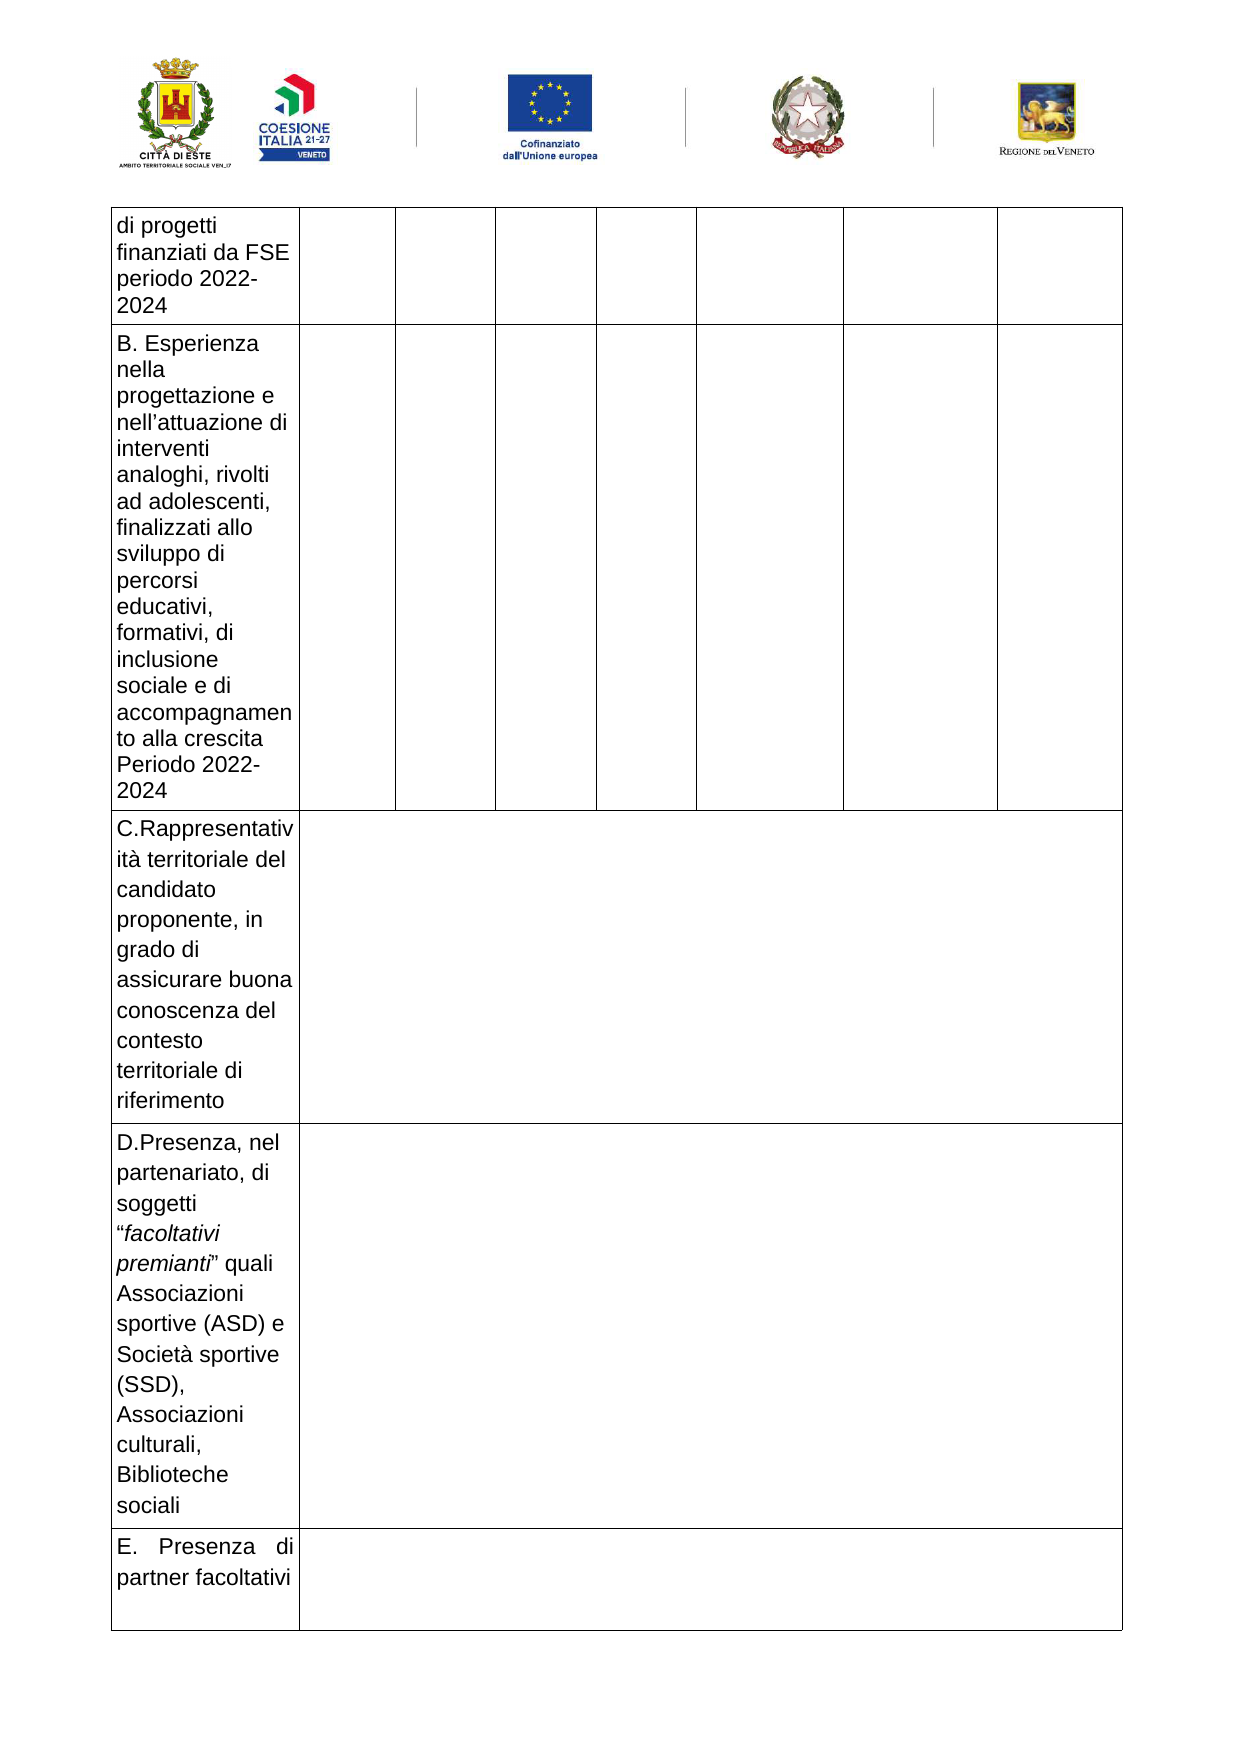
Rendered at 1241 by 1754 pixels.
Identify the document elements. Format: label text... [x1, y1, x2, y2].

picture [118, 56, 1119, 170]
table_cell B. Esperienza nella progettazione e nell’attuazione di interventi analoghi, rivolti ad adolescenti, finalizzati allo sviluppo di percorsi educativi, formativi, di inclusione sociale e di accompagnamento alla crescita Periodo 2022-2024 [112, 325, 299, 809]
table_cell [396, 325, 495, 809]
table_cell [300, 325, 395, 809]
table_cell [597, 325, 696, 809]
table_cell [998, 325, 1122, 809]
table_cell [300, 811, 1122, 1123]
table_cell [496, 208, 596, 324]
table_cell [496, 325, 596, 809]
table_cell di progetti finanziati da FSE periodo 2022-2024 [112, 208, 299, 324]
table_cell [844, 208, 997, 324]
table_cell [998, 208, 1122, 324]
table_cell [300, 208, 395, 324]
table_cell [697, 208, 843, 324]
table_cell [300, 1529, 1122, 1630]
table_cell [300, 1124, 1122, 1527]
table_cell [597, 208, 696, 324]
table_cell E. Presenza di partner facoltativi [112, 1529, 299, 1630]
table_cell [697, 325, 843, 809]
table_cell D.Presenza, nel partenariato, di soggetti “facoltativi premianti” quali Associazioni sportive (ASD) e Società sportive (SSD), Associazioni culturali, Biblioteche sociali [112, 1124, 299, 1527]
table_cell [844, 325, 997, 809]
table_cell [396, 208, 495, 324]
table_cell C.Rappresentatività territoriale del candidato proponente, in grado di assicurare buona conoscenza del contesto territoriale di riferimento [112, 811, 299, 1123]
